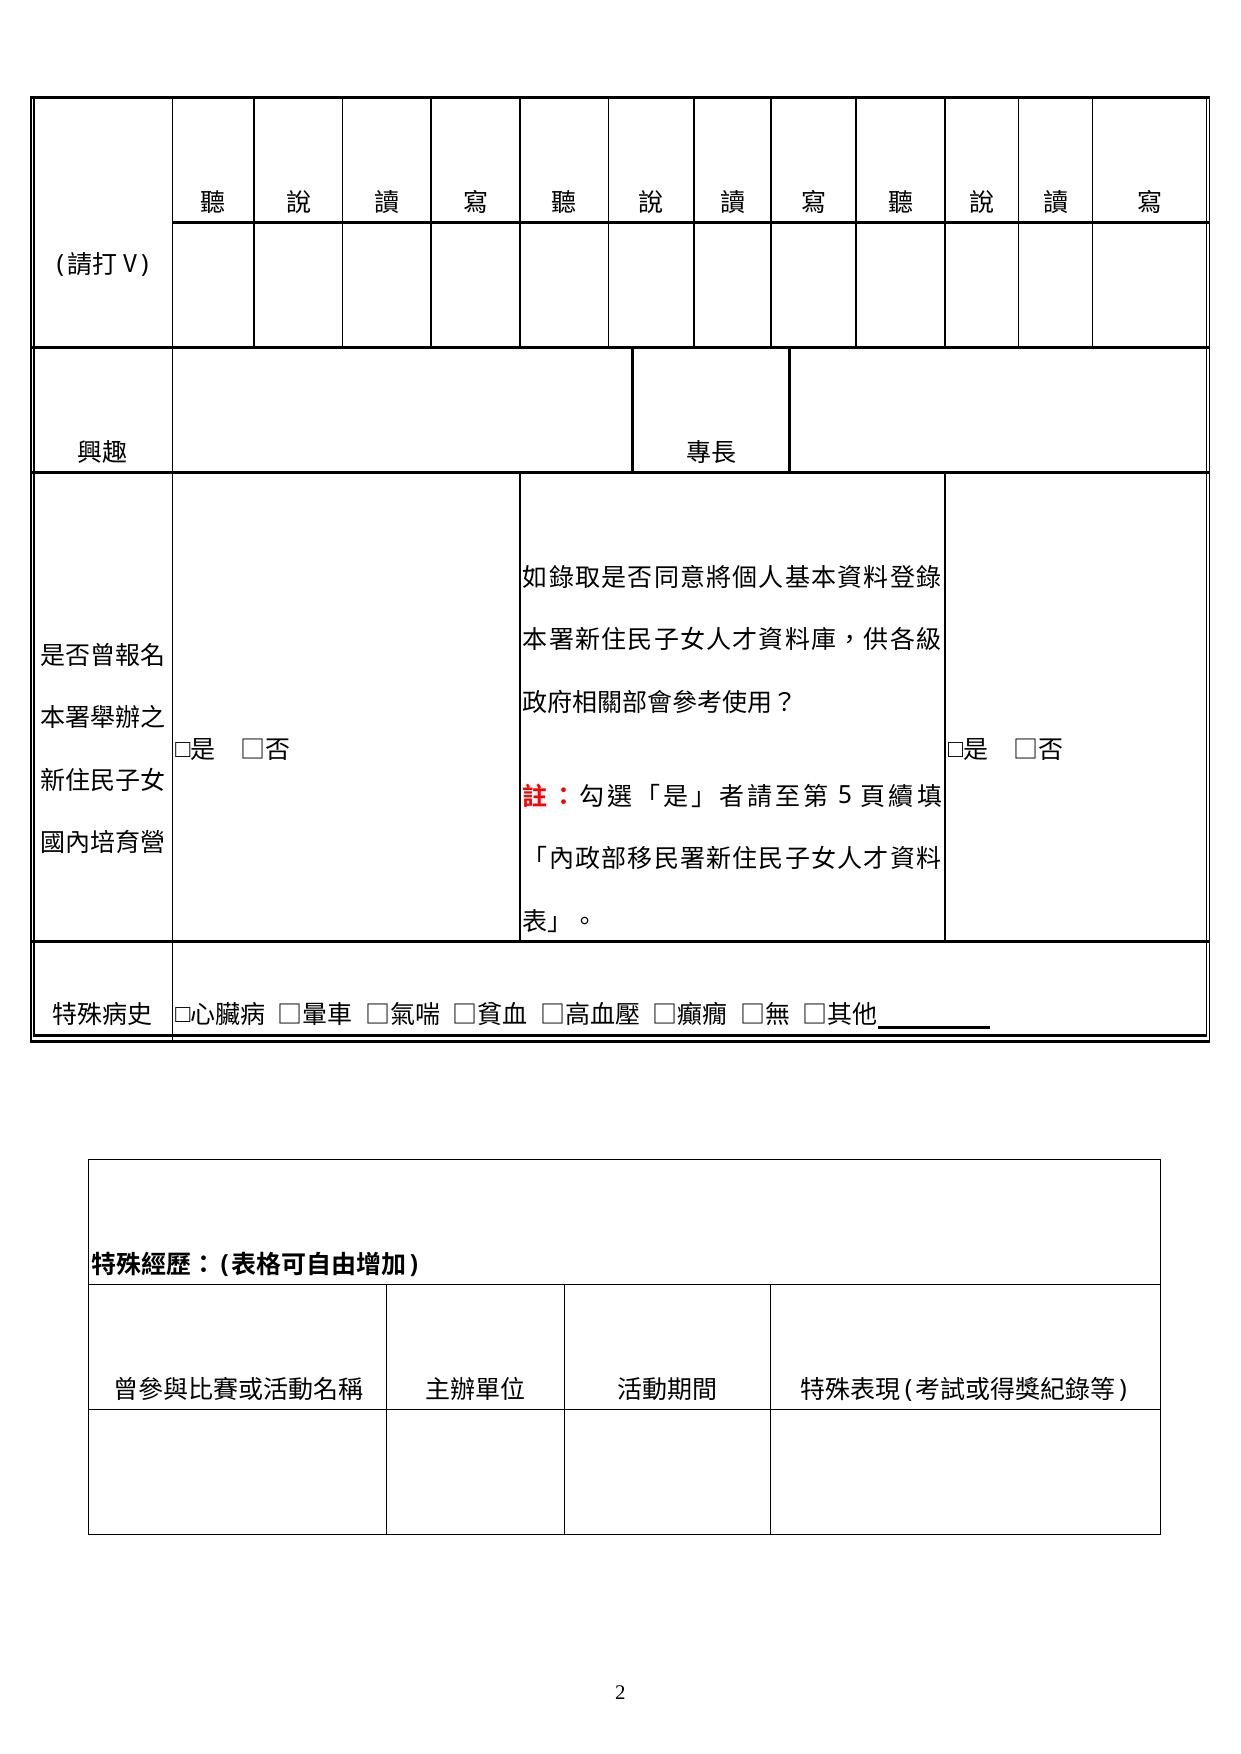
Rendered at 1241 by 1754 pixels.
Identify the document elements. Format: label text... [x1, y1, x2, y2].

table_cell 如錄取是否同意將個人基本資料登錄本署新住民子女人才資料庫，供各級政府相關部會參考使用？ 註：勾選「是」者請至第5頁續填「內政部移民署新住民子女人才資料表」。 [521, 474, 944, 940]
table_cell 說 [946, 99, 1018, 221]
table_cell [946, 224, 1018, 346]
table_cell 聽 [857, 99, 944, 221]
table_cell □是 □否 [173, 474, 519, 940]
table_cell 特殊表現(考試或得獎紀錄等) [771, 1285, 1160, 1409]
table_cell 寫 [432, 99, 519, 221]
table_cell 興趣 [35, 349, 172, 471]
table_cell 特殊病史 [35, 943, 172, 1034]
table_cell [695, 224, 770, 346]
table_cell [387, 1410, 564, 1534]
table_header 特殊經歷：(表格可自由增加) [89, 1160, 1160, 1284]
table_cell 讀 [695, 99, 770, 221]
table_cell □心臟病 □暈車 □氣喘 □貧血 □高血壓 □癲癇 □無 □其他 [173, 943, 1206, 1034]
table_cell 活動期間 [565, 1285, 770, 1409]
table_cell 說 [255, 99, 342, 221]
table_cell 寫 [1093, 99, 1206, 221]
table_cell [432, 224, 519, 346]
table_cell 曾參與比賽或活動名稱 [89, 1285, 386, 1409]
table_cell 是否曾報名本署舉辦之新住民子女國內培育營 [35, 474, 172, 940]
table_cell [89, 1410, 386, 1534]
table_cell [521, 224, 608, 346]
table_cell [343, 224, 430, 346]
table_cell [255, 224, 342, 346]
table_cell [1093, 224, 1206, 346]
table_cell 聽 [521, 99, 608, 221]
table_cell [857, 224, 944, 346]
table_cell [173, 224, 253, 346]
table_cell 聽 [173, 99, 253, 221]
table_cell [772, 224, 855, 346]
table_cell (請打V) [35, 99, 172, 346]
table_cell 寫 [772, 99, 855, 221]
table_cell 說 [609, 99, 693, 221]
table_cell [173, 349, 631, 471]
table_cell [791, 349, 1206, 471]
table_cell 讀 [343, 99, 430, 221]
table_cell [1019, 224, 1092, 346]
table_cell 專長 [634, 349, 788, 471]
table_cell 讀 [1019, 99, 1092, 221]
table_cell [609, 224, 693, 346]
table_cell 主辦單位 [387, 1285, 564, 1409]
table_cell □是 □否 [946, 474, 1206, 940]
table_cell [771, 1410, 1160, 1534]
table_cell [565, 1410, 770, 1534]
